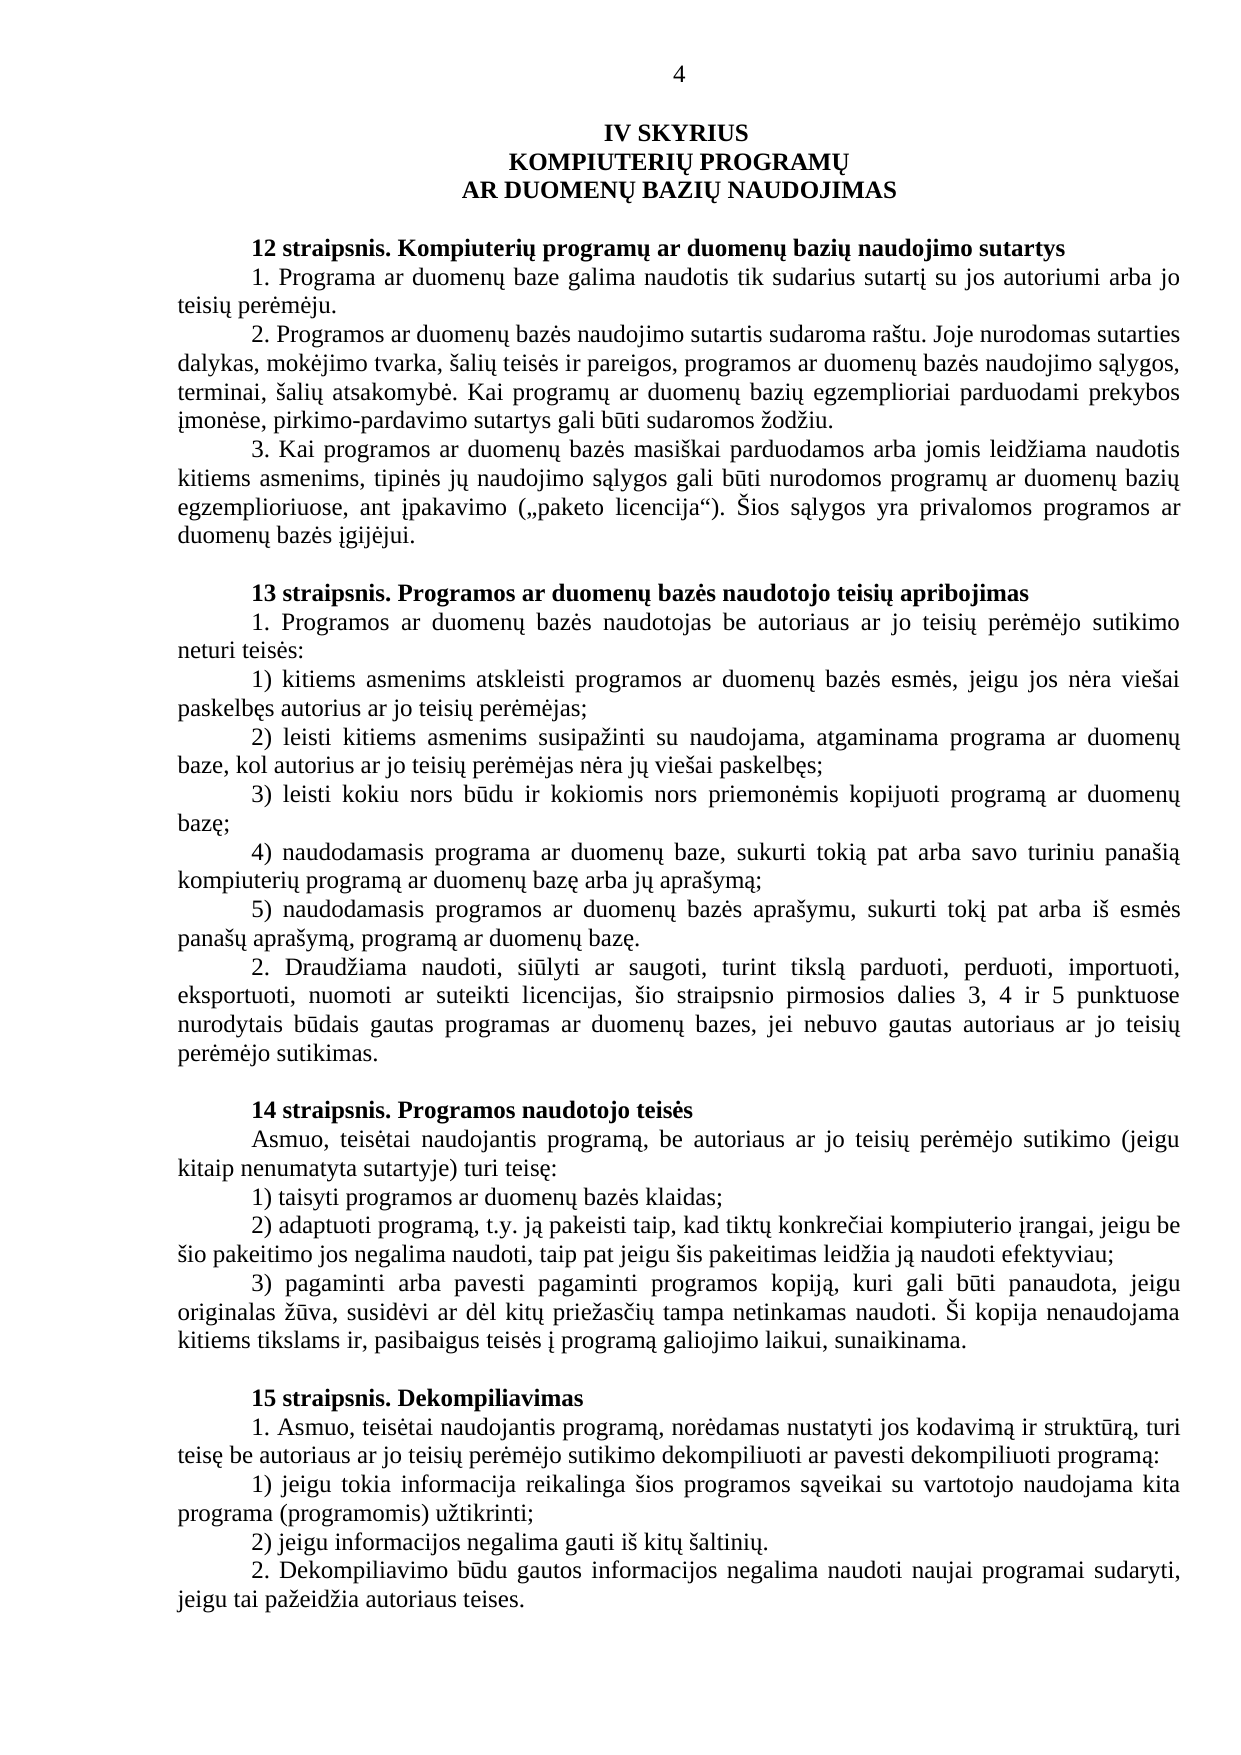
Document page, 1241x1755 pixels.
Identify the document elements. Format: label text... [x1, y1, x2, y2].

text 3) pagaminti arba pavesti pagaminti programos kopiją, kuri gali būti panaudota, jeigu originalas žūva, susidėvi ar dėl kitų priežasčių tampa netinkamas naudoti. Ši kopija nenaudojama kitiems tikslams ir, pasibaigus teisės į programą galiojimo laikui, sunaikinama. [177, 1268, 1181, 1354]
text 2. Programos ar duomenų bazės naudojimo sutartis sudaroma raštu. Joje nurodomas sutarties dalykas, mokėjimo tvarka, šalių teisės ir pareigos, programos ar duomenų bazės naudojimo sąlygos, terminai, šalių atsakomybė. Kai programų ar duomenų bazių egzemplioriai parduodami prekybos įmonėse, pirkimo-pardavimo sutartys gali būti sudaromos žodžiu. [177, 319, 1181, 434]
text 5) naudodamasis programos ar duomenų bazės aprašymu, sukurti tokį pat arba iš esmės panašų aprašymą, programą ar duomenų bazę. [177, 894, 1181, 952]
text 1. Programa ar duomenų baze galima naudotis tik sudarius sutartį su jos autoriumi arba jo teisių perėmėju. [177, 262, 1181, 319]
text AR DUOMENŲ BAZIŲ NAUDOJIMAS [177, 176, 1181, 204]
text 4) naudodamasis programa ar duomenų baze, sukurti tokią pat arba savo turiniu panašią kompiuterių programą ar duomenų bazę arba jų aprašymą; [177, 837, 1181, 894]
text 1. Asmuo, teisėtai naudojantis programą, norėdamas nustatyti jos kodavimą ir struktūrą, turi teisę be autoriaus ar jo teisių perėmėjo sutikimo dekompiliuoti ar pavesti dekompiliuoti programą: [177, 1412, 1181, 1469]
text 2) adaptuoti programą, t.y. ją pakeisti taip, kad tiktų konkrečiai kompiuterio įrangai, jeigu be šio pakeitimo jos negalima naudoti, taip pat jeigu šis pakeitimas leidžia ją naudoti efektyviau; [177, 1211, 1181, 1268]
text KOMPIUTERIŲ PROGRAMŲ [177, 147, 1181, 176]
text 2. Dekompiliavimo būdu gautos informacijos negalima naudoti naujai programai sudaryti, jeigu tai pažeidžia autoriaus teises. [177, 1556, 1181, 1613]
text Asmuo, teisėtai naudojantis programą, be autoriaus ar jo teisių perėmėjo sutikimo (jeigu kitaip nenumatyta sutartyje) turi teisę: [177, 1124, 1181, 1182]
text IV SKYRIUS [177, 118, 1181, 147]
text 1) taisyti programos ar duomenų bazės klaidas; [177, 1182, 1181, 1211]
text 2) jeigu informacijos negalima gauti iš kitų šaltinių. [177, 1527, 1181, 1556]
text 2) leisti kitiems asmenims susipažinti su naudojama, atgaminama programa ar duomenų baze, kol autorius ar jo teisių perėmėjas nėra jų viešai paskelbęs; [177, 722, 1181, 779]
text 2. Draudžiama naudoti, siūlyti ar saugoti, turint tikslą parduoti, perduoti, importuoti, eksportuoti, nuomoti ar suteikti licencijas, šio straipsnio pirmosios dalies 3, 4 ir 5 punktuose nurodytais būdais gautas programas ar duomenų bazes, jei nebuvo gautas autoriaus ar jo teisių perėmėjo sutikimas. [177, 952, 1181, 1067]
text 1) kitiems asmenims atskleisti programos ar duomenų bazės esmės, jeigu jos nėra viešai paskelbęs autorius ar jo teisių perėmėjas; [177, 664, 1181, 722]
text 1. Programos ar duomenų bazės naudotojas be autoriaus ar jo teisių perėmėjo sutikimo neturi teisės: [177, 607, 1181, 664]
text 15 straipsnis. Dekompiliavimas [177, 1383, 1181, 1412]
text 3. Kai programos ar duomenų bazės masiškai parduodamos arba jomis leidžiama naudotis kitiems asmenims, tipinės jų naudojimo sąlygos gali būti nurodomos programų ar duomenų bazių egzemplioriuose, ant įpakavimo („paketo licencija“). Šios sąlygos yra privalomos programos ar duomenų bazės įgijėjui. [177, 434, 1181, 549]
text 12 straipsnis. Kompiuterių programų ar duomenų bazių naudojimo sutartys [177, 233, 1181, 262]
text 14 straipsnis. Programos naudotojo teisės [177, 1096, 1181, 1124]
text 1) jeigu tokia informacija reikalinga šios programos sąveikai su vartotojo naudojama kita programa (programomis) užtikrinti; [177, 1469, 1181, 1527]
text 13 straipsnis. Programos ar duomenų bazės naudotojo teisių apribojimas [177, 578, 1181, 607]
text 3) leisti kokiu nors būdu ir kokiomis nors priemonėmis kopijuoti programą ar duomenų bazę; [177, 779, 1181, 837]
